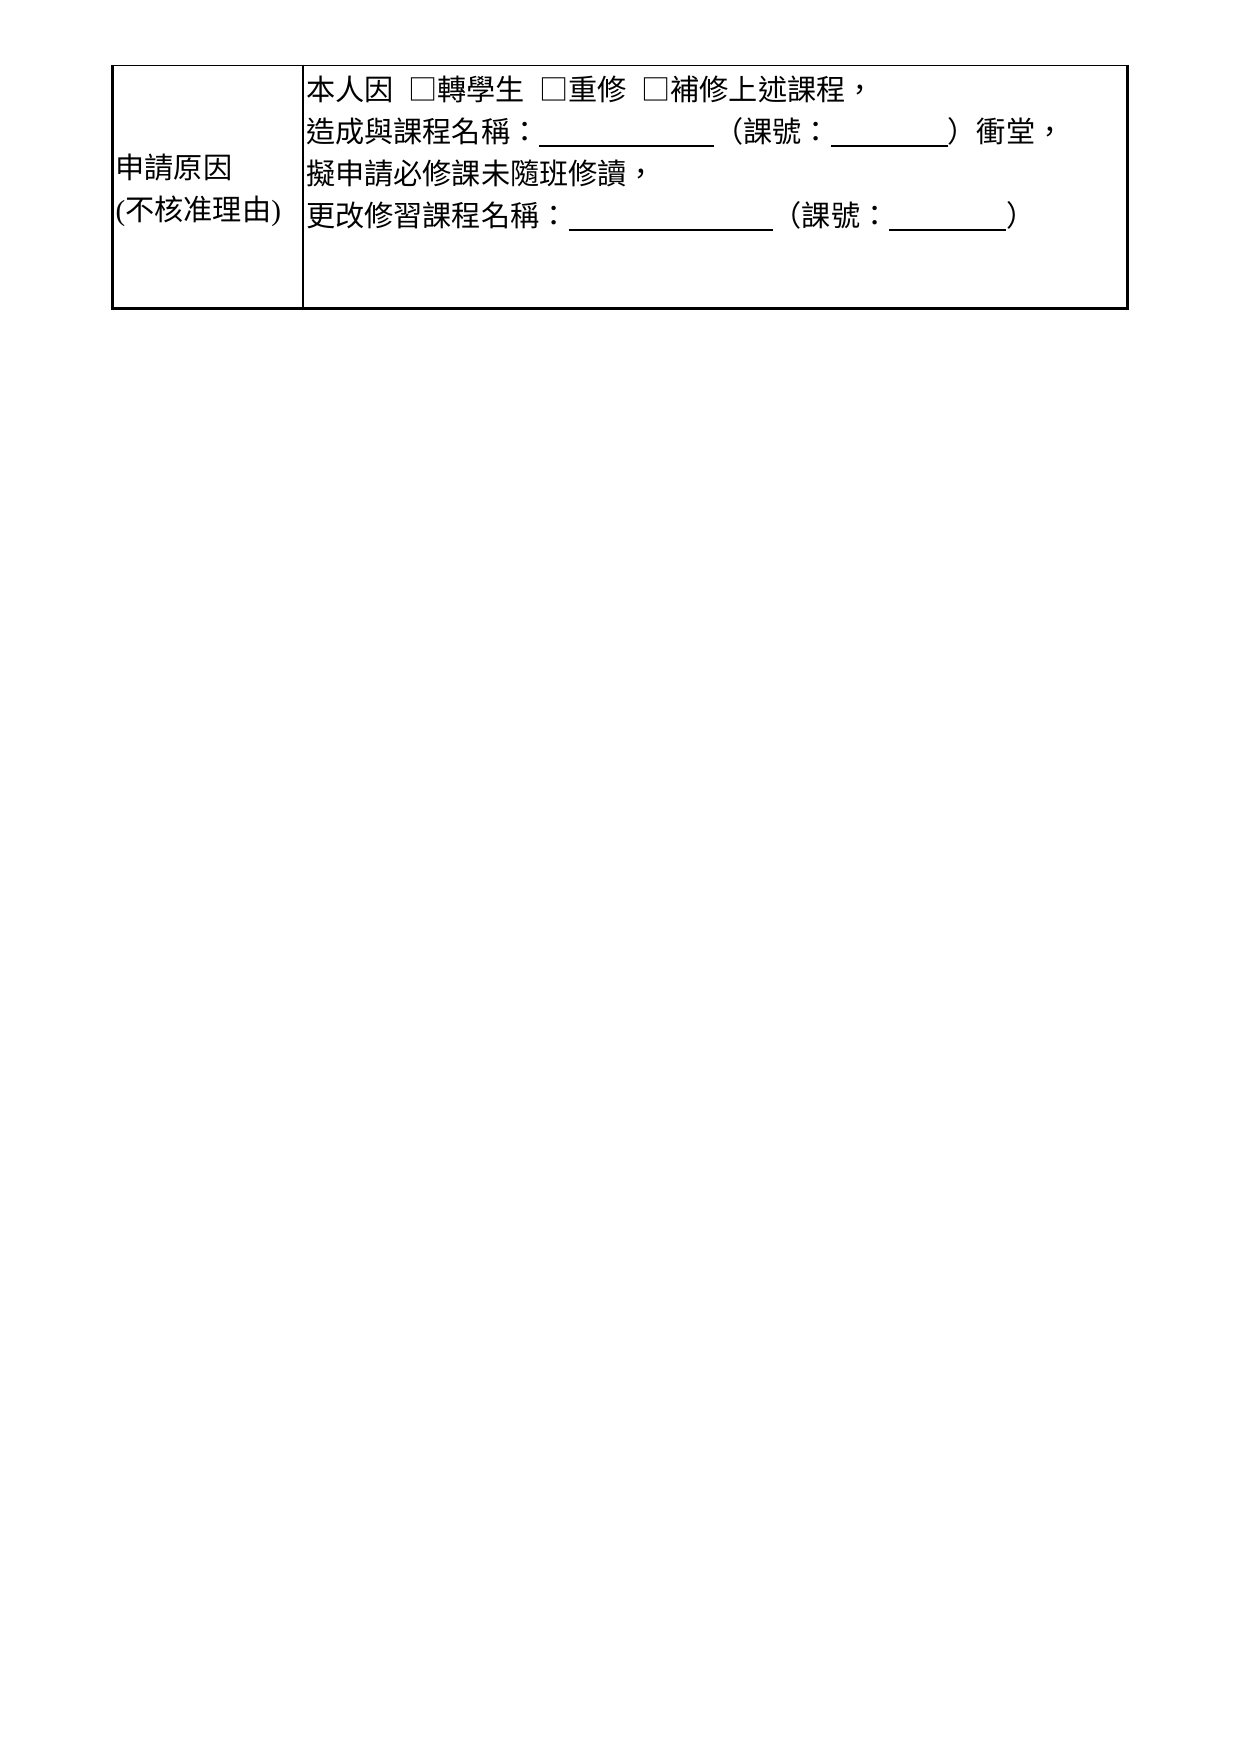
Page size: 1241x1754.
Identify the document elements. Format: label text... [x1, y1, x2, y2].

table_cell 申請原因 (不核准理由) [114, 66, 302, 307]
table_cell 本人因 □轉學生 □重修 □補修上述課程， 造成與課程名稱： （課號： ）衝堂， 擬申請必修課未隨班修讀， 更改修習課程名稱： （課號： ） [304, 66, 1126, 307]
